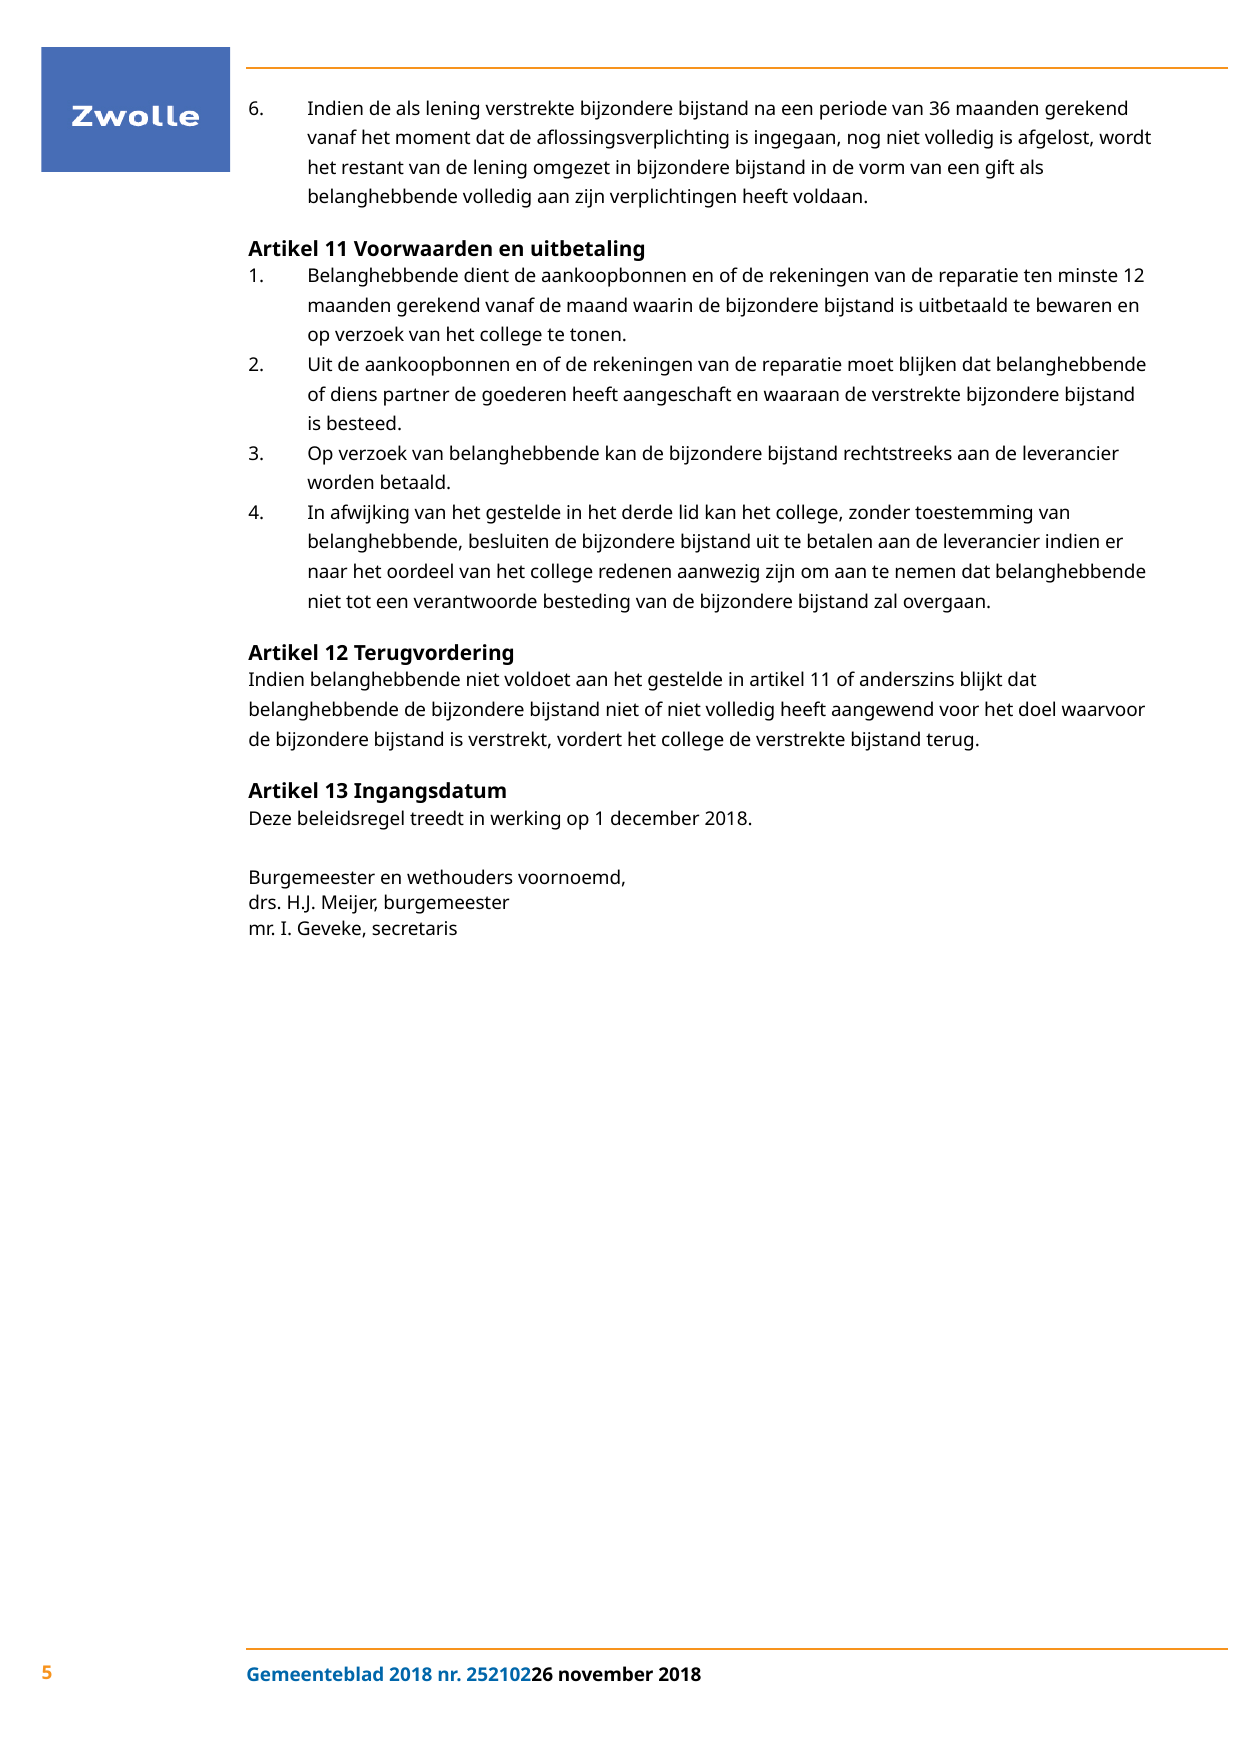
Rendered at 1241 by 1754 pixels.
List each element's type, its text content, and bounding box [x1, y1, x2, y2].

list In afwijking van het gestelde in het derde lid kan het college, zonder toestemming van belanghebbende, besluiten de bijzondere bijstand uit te betalen aan de leverancier indien er naar het oordeel van het college redenen aanwezig zijn om aan te nemen dat belanghebbende niet tot een verantwoorde besteding van de bijzondere bijstand zal overgaan. [248, 499, 1152, 613]
picture [41, 47, 231, 172]
text mr. I. Geveke, secretaris [248, 915, 1152, 941]
list Indien de als lening verstrekte bijzondere bijstand na een periode van 36 maanden gerekend vanaf het moment dat de aflossingsverplichting is ingegaan, nog niet volledig is afgelost, wordt het restant van de lening omgezet in bijzondere bijstand in de vorm van een gift als belanghebbende volledig aan zijn verplichtingen heeft voldaan. [248, 95, 1152, 209]
text Artikel 12 Terugvordering [248, 638, 1152, 667]
text Indien belanghebbende niet voldoet aan het gestelde in artikel 11 of anderszins blijkt dat belanghebbende de bijzondere bijstand niet of niet volledig heeft aangewend voor het doel waarvoor de bijzondere bijstand is verstrekt, vordert het college de verstrekte bijstand terug. [248, 667, 1152, 752]
text Artikel 11 Voorwaarden en uitbetaling [248, 234, 1152, 262]
text Artikel 13 Ingangsdatum [248, 776, 1152, 805]
list Uit de aankoopbonnen en of de rekeningen van de reparatie moet blijken dat belanghebbende of diens partner de goederen heeft aangeschaft en waaraan de verstrekte bijzondere bijstand is besteed. [248, 351, 1152, 436]
text Burgemeester en wethouders voornoemd, [248, 864, 1152, 889]
list Belanghebbende dient de aankoopbonnen en of de rekeningen van de reparatie ten minste 12 maanden gerekend vanaf de maand waarin de bijzondere bijstand is uitbetaald te bewaren en op verzoek van het college te tonen. [248, 262, 1152, 347]
text drs. H.J. Meijer, burgemeester [248, 889, 1152, 915]
list Op verzoek van belanghebbende kan de bijzondere bijstand rechtstreeks aan de leverancier worden betaald. [248, 440, 1152, 495]
text Deze beleidsregel treedt in werking op 1 december 2018. [248, 805, 1152, 830]
